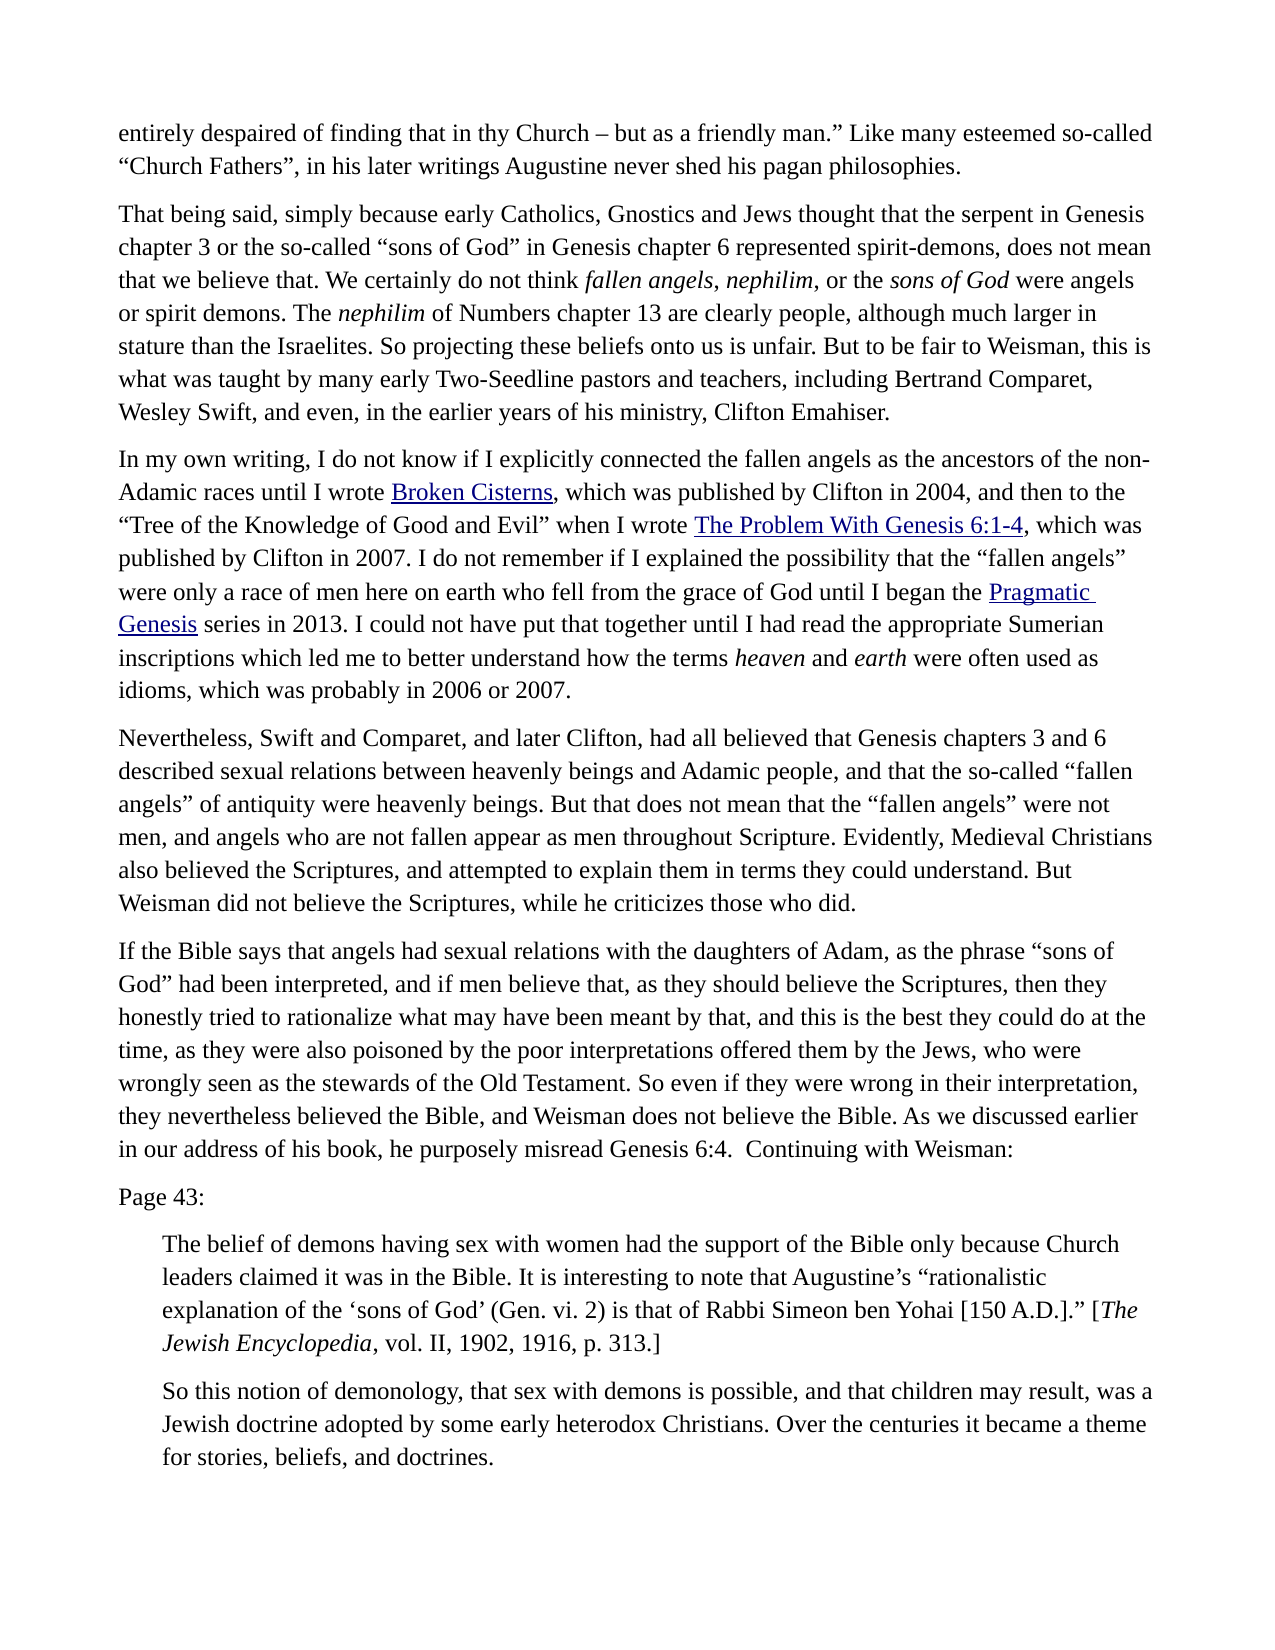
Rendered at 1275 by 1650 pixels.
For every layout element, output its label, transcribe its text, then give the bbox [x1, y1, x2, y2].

text In my own writing, I do not know if I explicitly connected the fallen angels as the ancestors of the non-Adamic races until I wrote Broken Cisterns, which was published by Clifton in 2004, and then to the “Tree of the Knowledge of Good and Evil” when I wrote The Problem With Genesis 6:1-4, which was published by Clifton in 2007. I do not remember if I explained the possibility that the “fallen angels” were only a race of men here on earth who fell from the grace of God until I began the Pragmatic Genesis series in 2013. I could not have put that together until I had read the appropriate Sumerian inscriptions which led me to better understand how the terms heaven and earth were often used as idioms, which was probably in 2006 or 2007. [118, 444, 1157, 704]
text The belief of demons having sex with women had the support of the Bible only because Church leaders claimed it was in the Bible. It is interesting to note that Augustine’s “rationalistic explanation of the ‘sons of God’ (Gen. vi. 2) is that of Rabbi Simeon ben Yohai [150 A.D.].” [The Jewish Encyclopedia, vol. II, 1902, 1916, p. 313.] [162, 1229, 1157, 1357]
text entirely despaired of finding that in thy Church – but as a friendly man.” Like many esteemed so-called “Church Fathers”, in his later writings Augustine never shed his pagan philosophies. [118, 118, 1157, 180]
text Nevertheless, Swift and Comparet, and later Clifton, had all believed that Genesis chapters 3 and 6 described sexual relations between heavenly beings and Adamic people, and that the so-called “fallen angels” of antiquity were heavenly beings. But that does not mean that the “fallen angels” were not men, and angels who are not fallen appear as men throughout Scripture. Evidently, Medieval Christians also believed the Scriptures, and attempted to explain them in terms they could understand. But Weisman did not believe the Scriptures, while he criticizes those who did. [118, 723, 1157, 917]
text So this notion of demonology, that sex with demons is possible, and that children may result, was a Jewish doctrine adopted by some early heterodox Christians. Over the centuries it became a theme for stories, beliefs, and doctrines. [162, 1376, 1157, 1471]
text That being said, simply because early Catholics, Gnostics and Jews thought that the serpent in Genesis chapter 3 or the so-called “sons of God” in Genesis chapter 6 represented spirit-demons, does not mean that we believe that. We certainly do not think fallen angels, nephilim, or the sons of God were angels or spirit demons. The nephilim of Numbers chapter 13 are clearly people, although much larger in stature than the Israelites. So projecting these beliefs onto us is unfair. But to be fair to Weisman, this is what was taught by many early Two-Seedline pastors and teachers, including Bertrand Comparet, Wesley Swift, and even, in the earlier years of his ministry, Clifton Emahiser. [118, 199, 1157, 426]
text If the Bible says that angels had sexual relations with the daughters of Adam, as the phrase “sons of God” had been interpreted, and if men believe that, as they should believe the Scriptures, then they honestly tried to rationalize what may have been meant by that, and this is the best they could do at the time, as they were also poisoned by the poor interpretations offered them by the Jews, who were wrongly seen as the stewards of the Old Testament. So even if they were wrong in their interpretation, they nevertheless believed the Bible, and Weisman does not believe the Bible. As we discussed earlier in our address of his book, he purposely misread Genesis 6:4. Continuing with Weisman: [118, 936, 1157, 1163]
text Page 43: [118, 1182, 1157, 1210]
